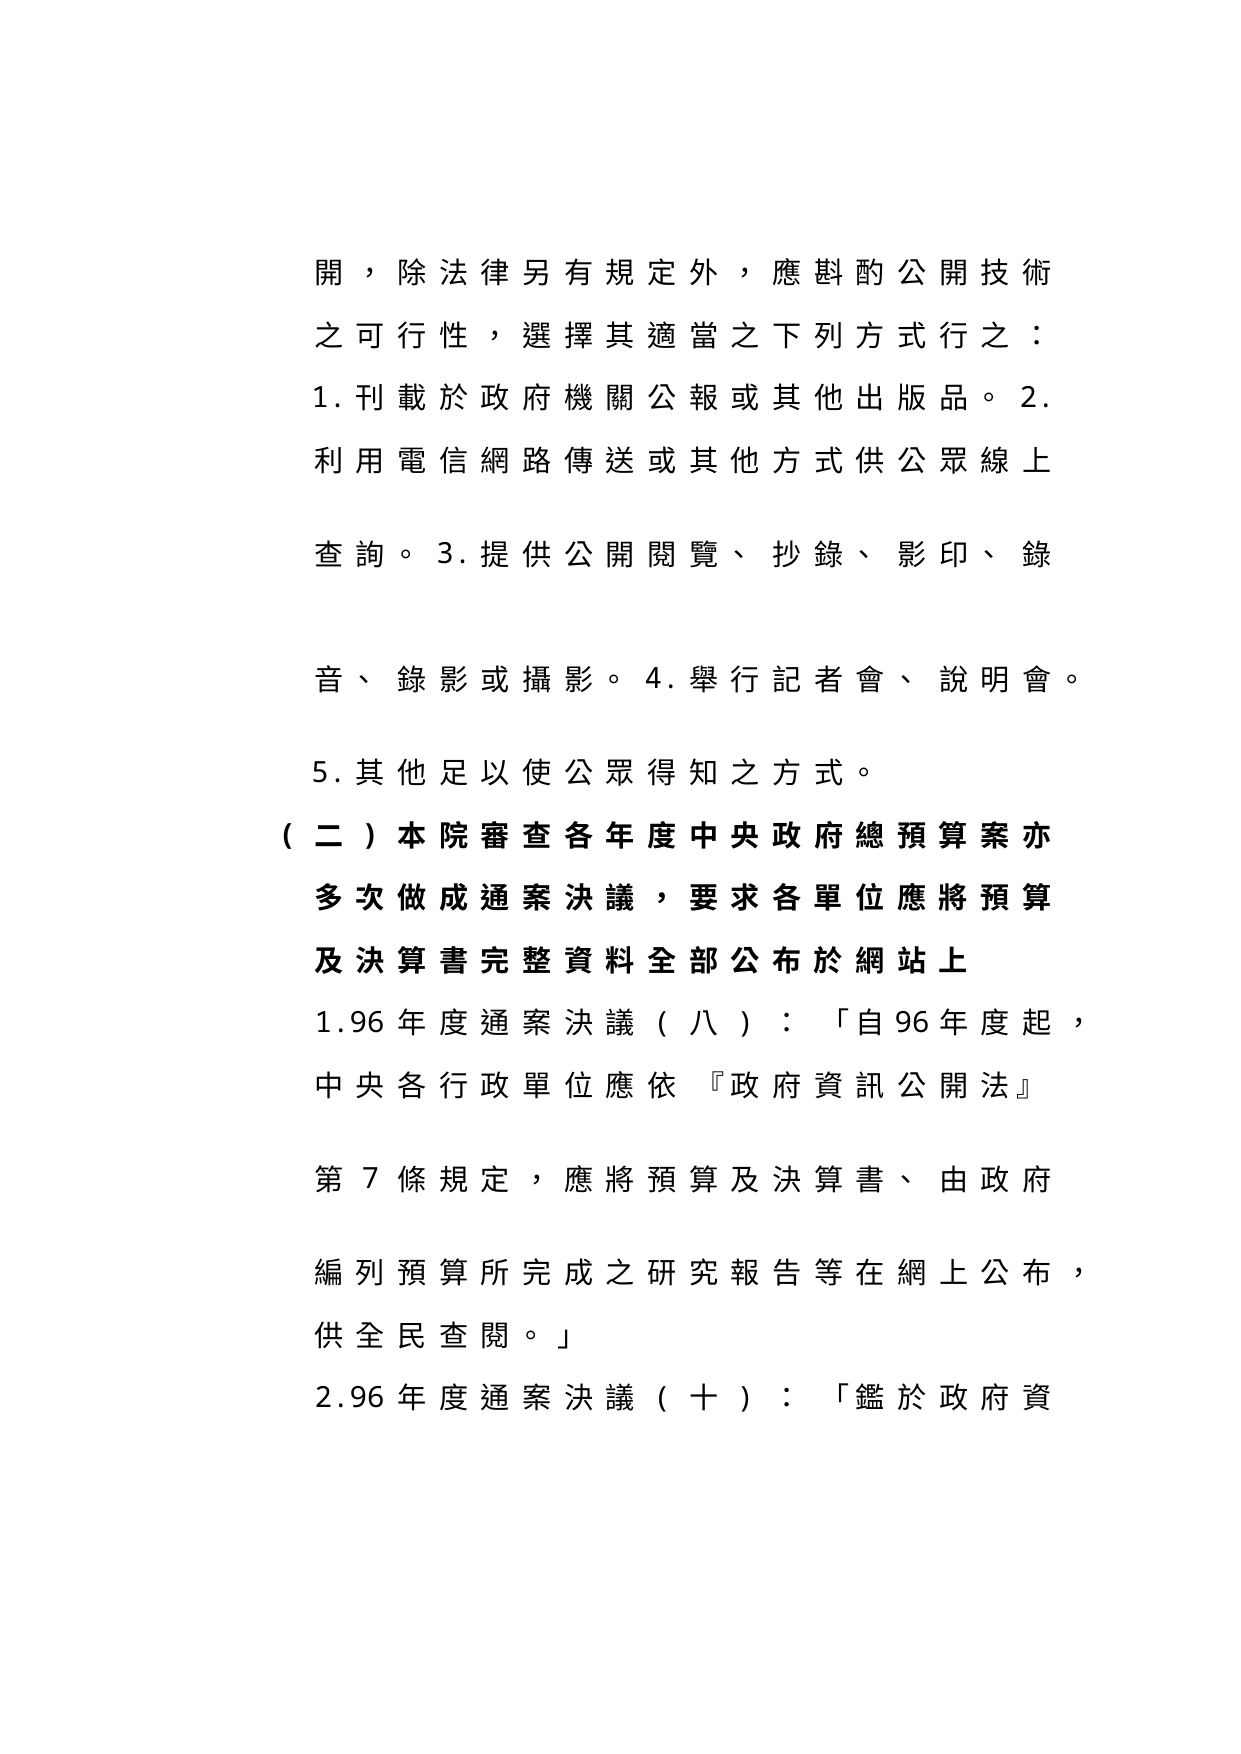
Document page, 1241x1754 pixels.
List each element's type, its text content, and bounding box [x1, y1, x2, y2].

text 1.96年度通案決議(八)：「自96年度起，中央各行政單位應依『政府資訊公開法』第7條規定，應將預算及決算書、由政府編列預算所完成之研究報告等在網上公布，供全民查閱。」 [271, 979, 1058, 1354]
text 2.96年度通案決議(十)：「鑑於政府資訊公開法已於民國94年12月28日公布施行，各政府機關均應主動公開其行政資訊，爰建議於各機關之入口網站增加『政府資訊公開』之單一視窗，使政府資訊更為公開透明，讓民眾更方便參與政府之政策。」 [271, 1354, 1058, 1417]
text 政府資訊公開法第7條第1項第6款規定，預算書及決算書，除依第18條規定限制公開或不予提供者外，應主動公開。同法第8條第1項規定，政府資訊之主動公開，除法律另有規定外，應斟酌公開技術之可行性，選擇其適當之下列方式行之：1.刊載於政府機關公報或其他出版品。2.利用電信網路傳送或其他方式供公眾線上查詢。3.提供公開閱覽、抄錄、影印、錄音、錄影或攝影。4.舉行記者會、說明會。5.其他足以使公眾得知之方式。 [271, 229, 1058, 792]
text (二)本院審查各年度中央政府總預算案亦多次做成通案決議，要求各單位應將預算及決算書完整資料全部公布於網站上 [242, 792, 1058, 979]
